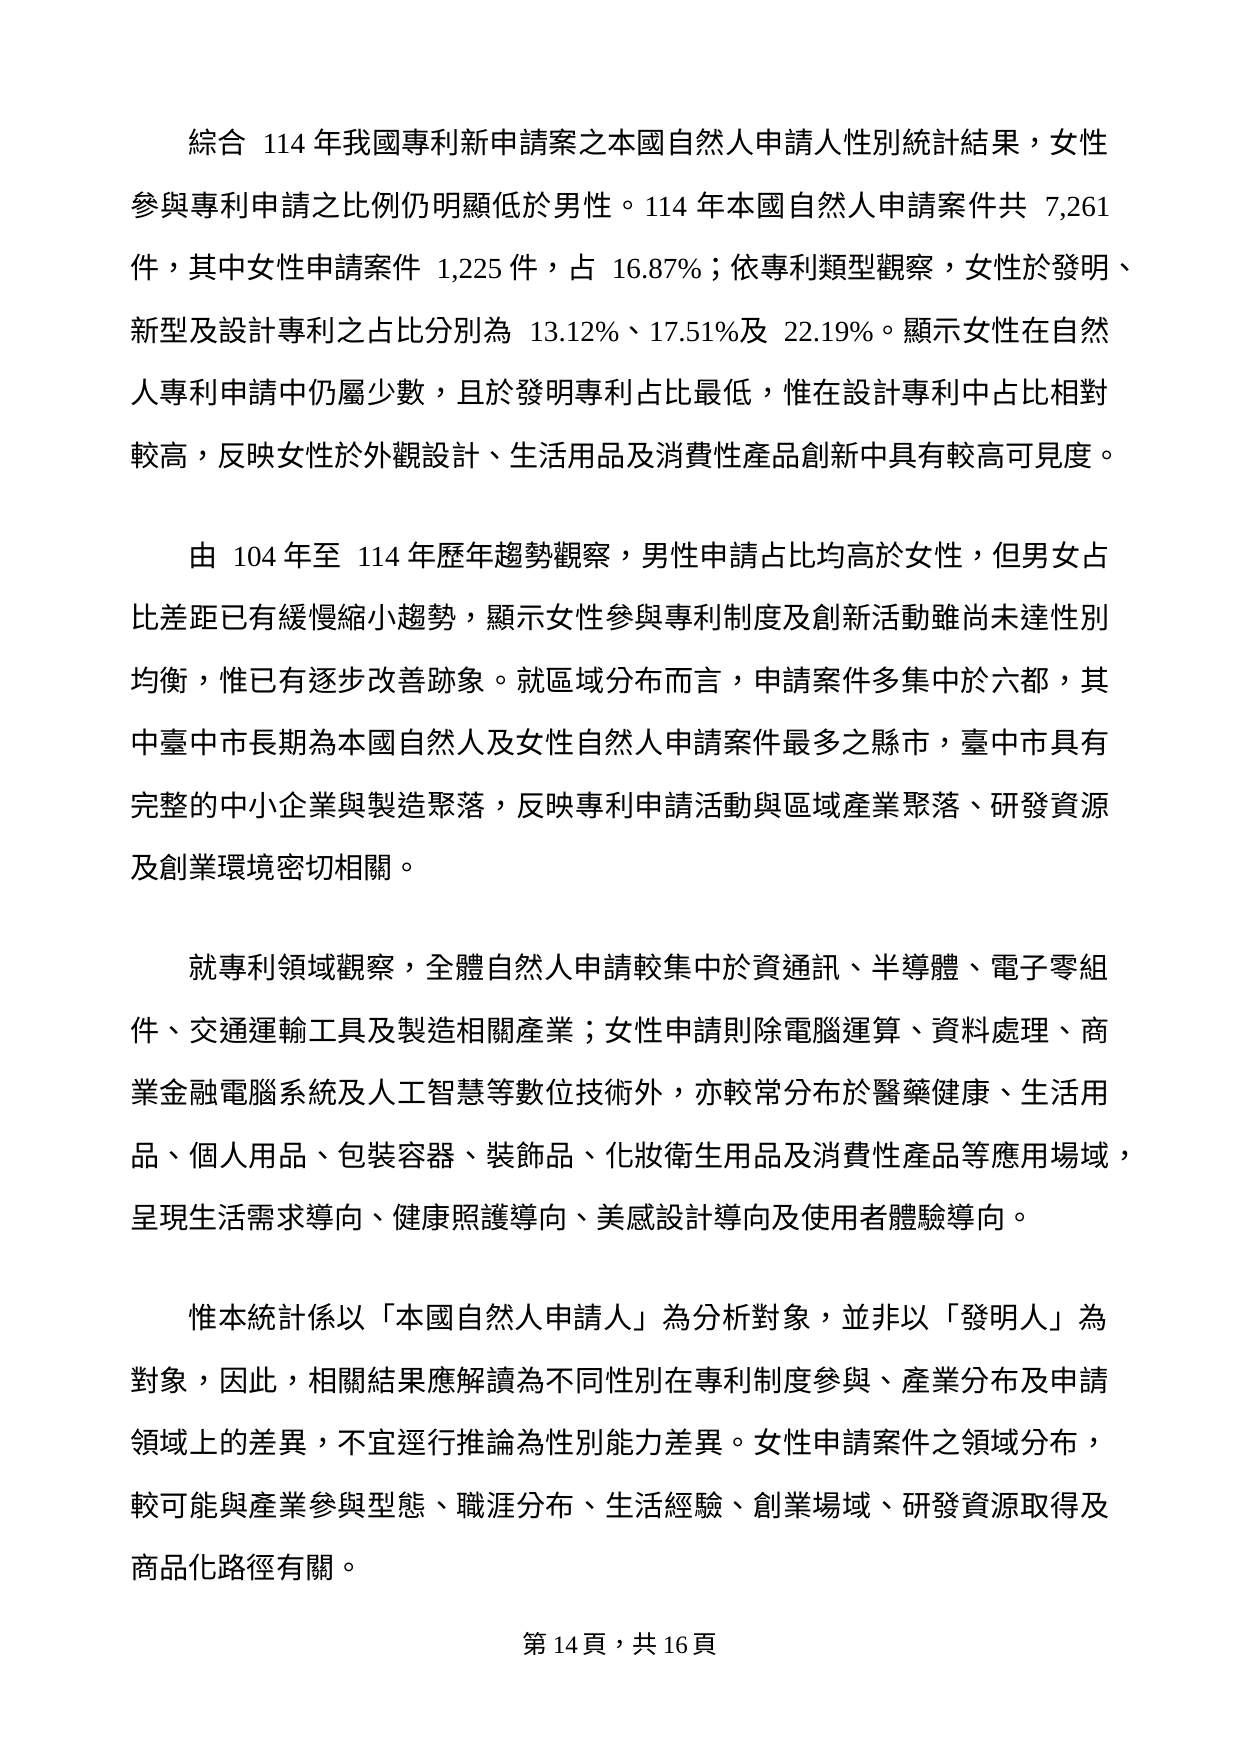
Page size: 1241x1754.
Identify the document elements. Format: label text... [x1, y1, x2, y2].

text 就專利領域觀察，全體自然人申請較集中於資通訊、半導體、電子零組件、交通運輸工具及製造相關產業；女性申請則除電腦運算、資料處理、商業金融電腦系統及人工智慧等數位技術外，亦較常分布於醫藥健康、生活用品、個人用品、包裝容器、裝飾品、化妝衛生用品及消費性產品等應用場域，呈現生活需求導向、健康照護導向、美感設計導向及使用者體驗導向。 [130, 924, 1110, 1237]
text 惟本統計係以「本國自然人申請人」為分析對象，並非以「發明人」為對象，因此，相關結果應解讀為不同性別在專利制度參與、產業分布及申請領域上的差異，不宜逕行推論為性別能力差異。女性申請案件之領域分布，較可能與產業參與型態、職涯分布、生活經驗、創業場域、研發資源取得及商品化路徑有關。 [130, 1274, 1110, 1587]
text 綜合 114 年我國專利新申請案之本國自然人申請人性別統計結果，女性參與專利申請之比例仍明顯低於男性。114 年本國自然人申請案件共 7,261 件，其中女性申請案件 1,225 件，占 16.87%；依專利類型觀察，女性於發明、新型及設計專利之占比分別為 13.12%、17.51%及 22.19%。顯示女性在自然人專利申請中仍屬少數，且於發明專利占比最低，惟在設計專利中占比相對較高，反映女性於外觀設計、生活用品及消費性產品創新中具有較高可見度。 [130, 99, 1110, 474]
text 由 104 年至 114 年歷年趨勢觀察，男性申請占比均高於女性，但男女占比差距已有緩慢縮小趨勢，顯示女性參與專利制度及創新活動雖尚未達性別均衡，惟已有逐步改善跡象。就區域分布而言，申請案件多集中於六都，其中臺中市長期為本國自然人及女性自然人申請案件最多之縣市，臺中市具有完整的中小企業與製造聚落，反映專利申請活動與區域產業聚落、研發資源及創業環境密切相關。 [130, 512, 1110, 887]
